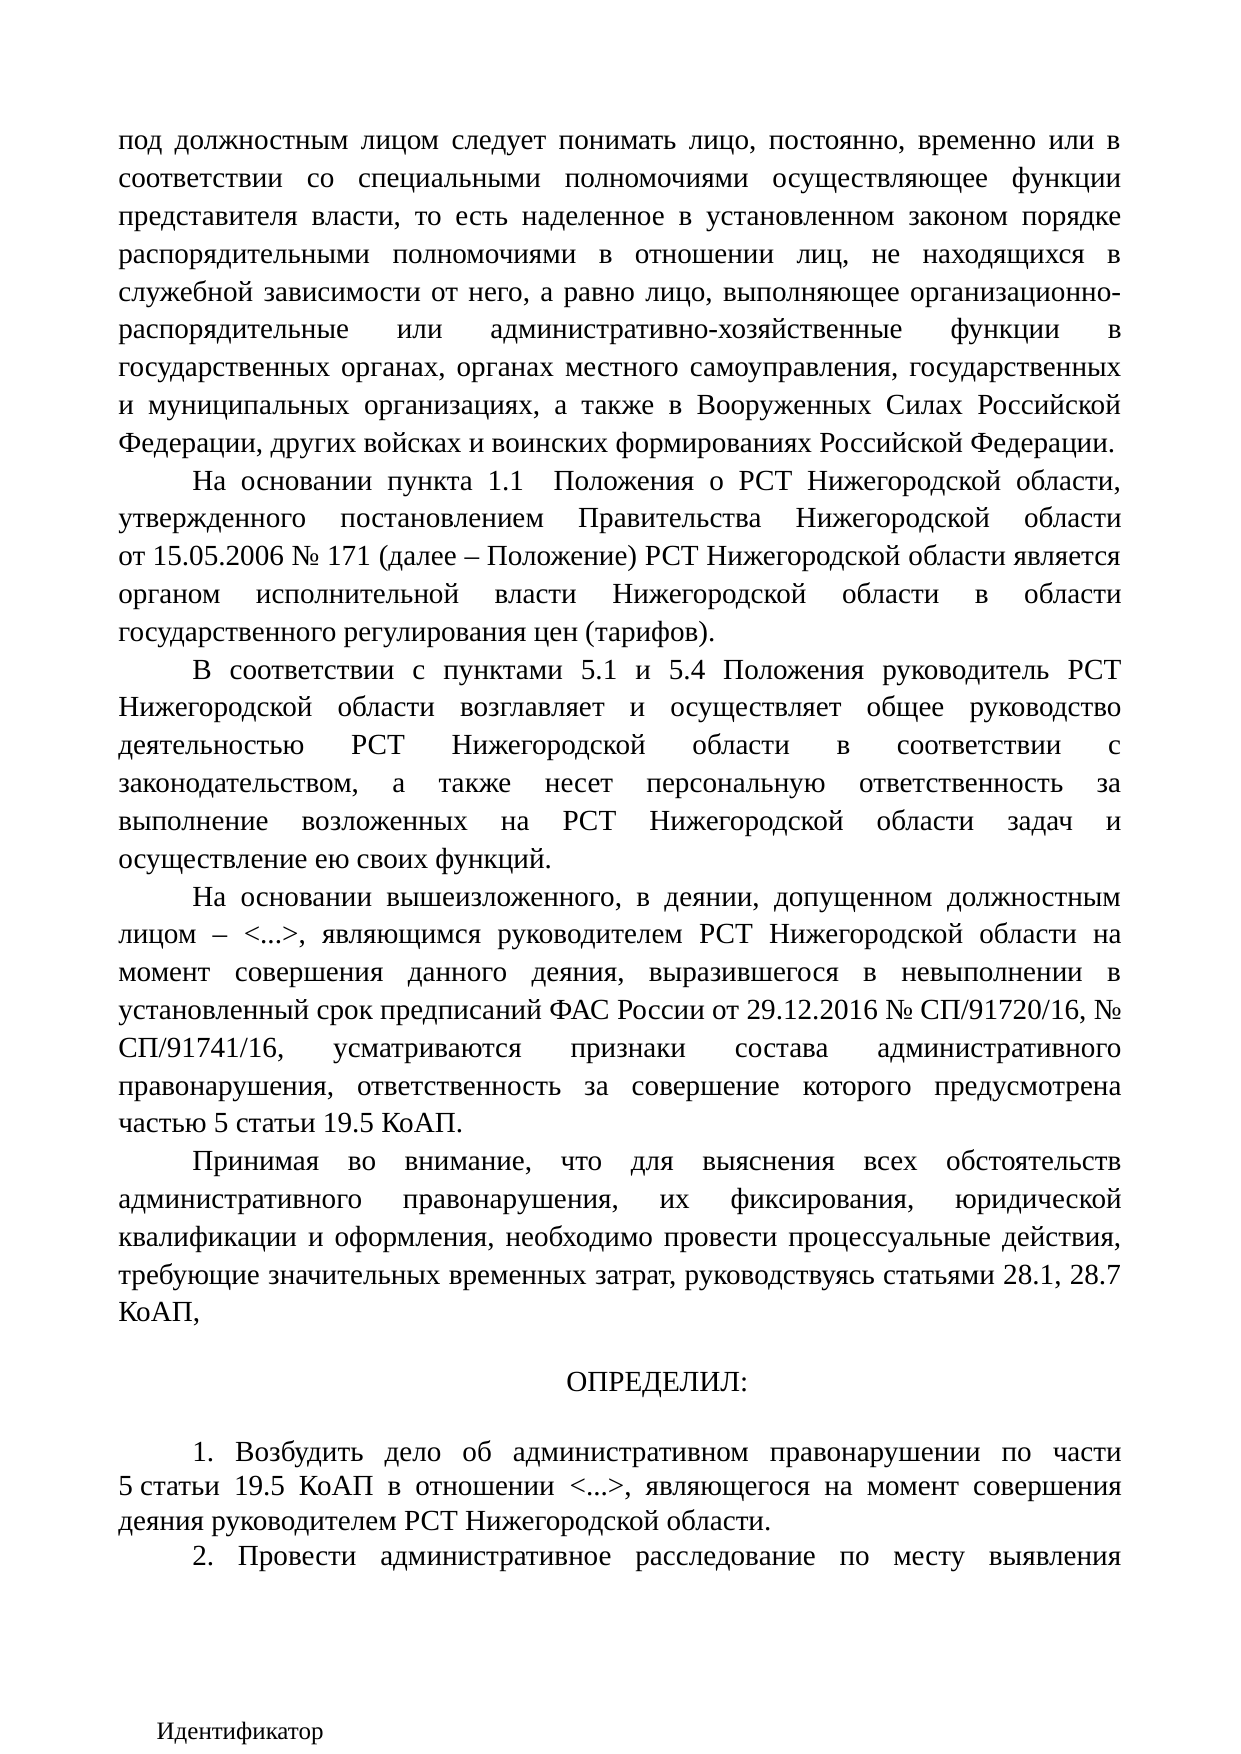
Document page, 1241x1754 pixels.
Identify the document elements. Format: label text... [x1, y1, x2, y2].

text На основании вышеизложенного, в деянии, допущенном должностным лицом – <...>, являющимся руководителем РСТ Нижегородской области на момент совершения данного деяния, выразившегося в невыполнении в установленный срок предписаний ФАС России от 29.12.2016 № СП/91720/16, № СП/91741/16, усматриваются признаки состава административного правонарушения, ответственность за совершение которого предусмотрена частью 5 статьи 19.5 КоАП. [118, 874, 1122, 1139]
text под должностным лицом следует понимать лицо, постоянно, временно или в соответствии со специальными полномочиями осуществляющее функции представителя власти, то есть наделенное в установленном законом порядке распорядительными полномочиями в отношении лиц, не находящихся в служебной зависимости от него, а равно лицо, выполняющее организационно-распорядительные или административно-хозяйственные функции в государственных органах, органах местного самоуправления, государственных и муниципальных организациях, а также в Вооруженных Силах Российской Федерации, других войсках и воинских формированиях Российской Федерации. [118, 118, 1122, 458]
text 2. Провести административное расследование по месту выявления [118, 1537, 1122, 1572]
text На основании пункта 1.1 Положения о РСТ Нижегородской области, утвержденного постановлением Правительства Нижегородской области от 15.05.2006 № 171 (далее – Положение) РСТ Нижегородской области является органом исполнительной власти Нижегородской области в области государственного регулирования цен (тарифов). [118, 458, 1122, 647]
text В соответствии с пунктами 5.1 и 5.4 Положения руководитель РСТ Нижегородской области возглавляет и осуществляет общее руководство деятельностью РСТ Нижегородской области в соответствии с законодательством, а также несет персональную ответственность за выполнение возложенных на РСТ Нижегородской области задач и осуществление ею своих функций. [118, 647, 1122, 874]
text ОПРЕДЕЛИЛ: [118, 1363, 1122, 1398]
text 1. Возбудить дело об административном правонарушении по части 5 статьи 19.5 КоАП в отношении <...>, являющегося на момент совершения деяния руководителем РСТ Нижегородской области. [118, 1432, 1122, 1537]
text Принимая во внимание, что для выяснения всех обстоятельств административного правонарушения, их фиксирования, юридической квалификации и оформления, необходимо провести процессуальные действия, требующие значительных временных затрат, руководствуясь статьями 28.1, 28.7 КоАП, [118, 1139, 1122, 1328]
